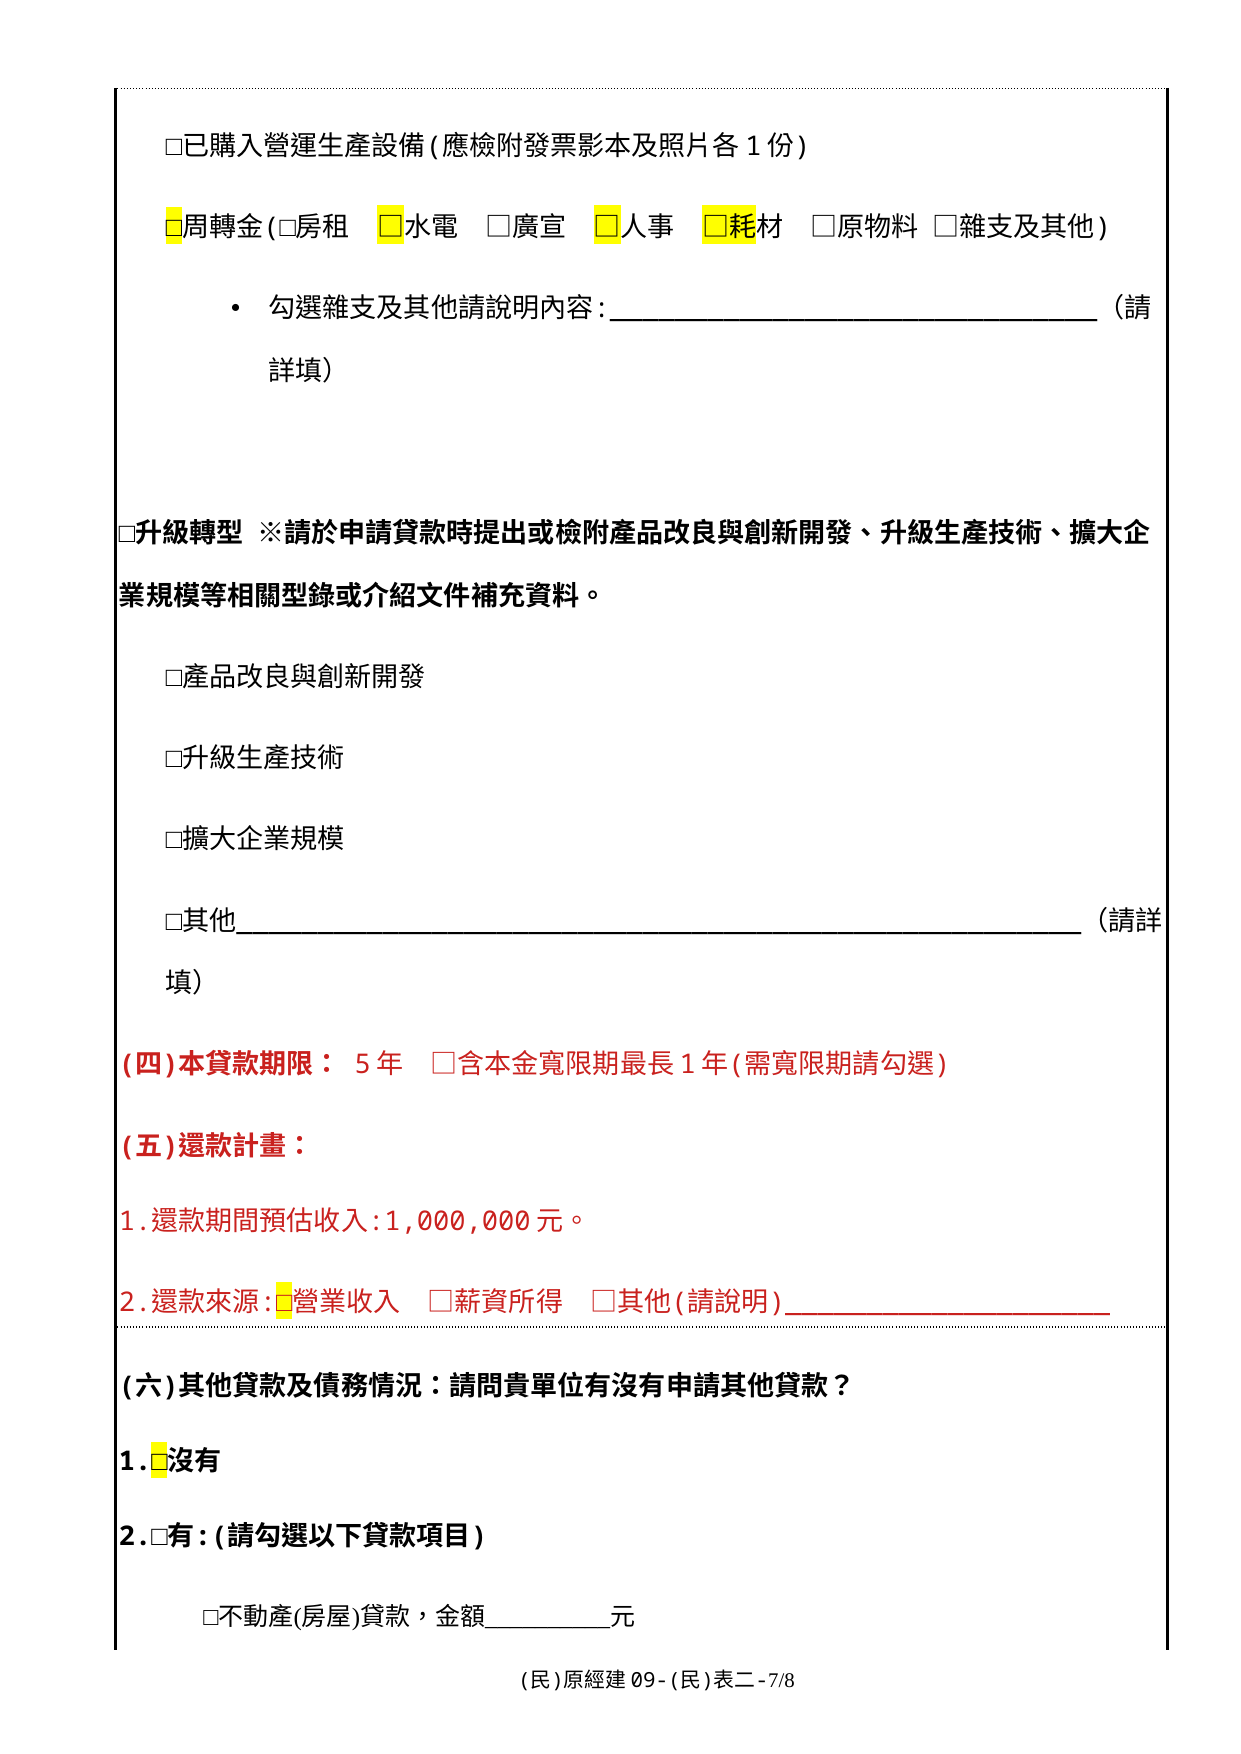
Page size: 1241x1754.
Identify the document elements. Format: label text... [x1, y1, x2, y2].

table_cell (六)其他貸款及債務情況：請問貴單位有沒有申請其他貸款？ 1.□沒有 2.□有:(請勾選以下貸款項目) □不動產(房屋)貸款，金額__________元 [117, 1326, 1166, 1650]
table_cell □已購入營運生產設備(應檢附發票影本及照片各1份) □周轉金(□房租 □水電 □廣宣 □人事 □耗材 □原物料 □雜支及其他) 勾選雜支及其他請說明內容:______________________________（請詳填） □升級轉型 ※請於申請貸款時提出或檢附產品改良與創新開發、升級生產技術、擴大企業規模等相關型錄或介紹文件補充資料。 □產品改良與創新開發 □升級生產技術 □擴大企業規模 □其他____________________________________________________（請詳填） (四)本貸款期限： 5年 □含本金寬限期最長1年(需寬限期請勾選) (五)還款計畫： 1.還款期間預估收入:1,000,000元。 2.還款來源:□營業收入 □薪資所得 □其他(請說明)____________________ [117, 88, 1166, 1326]
